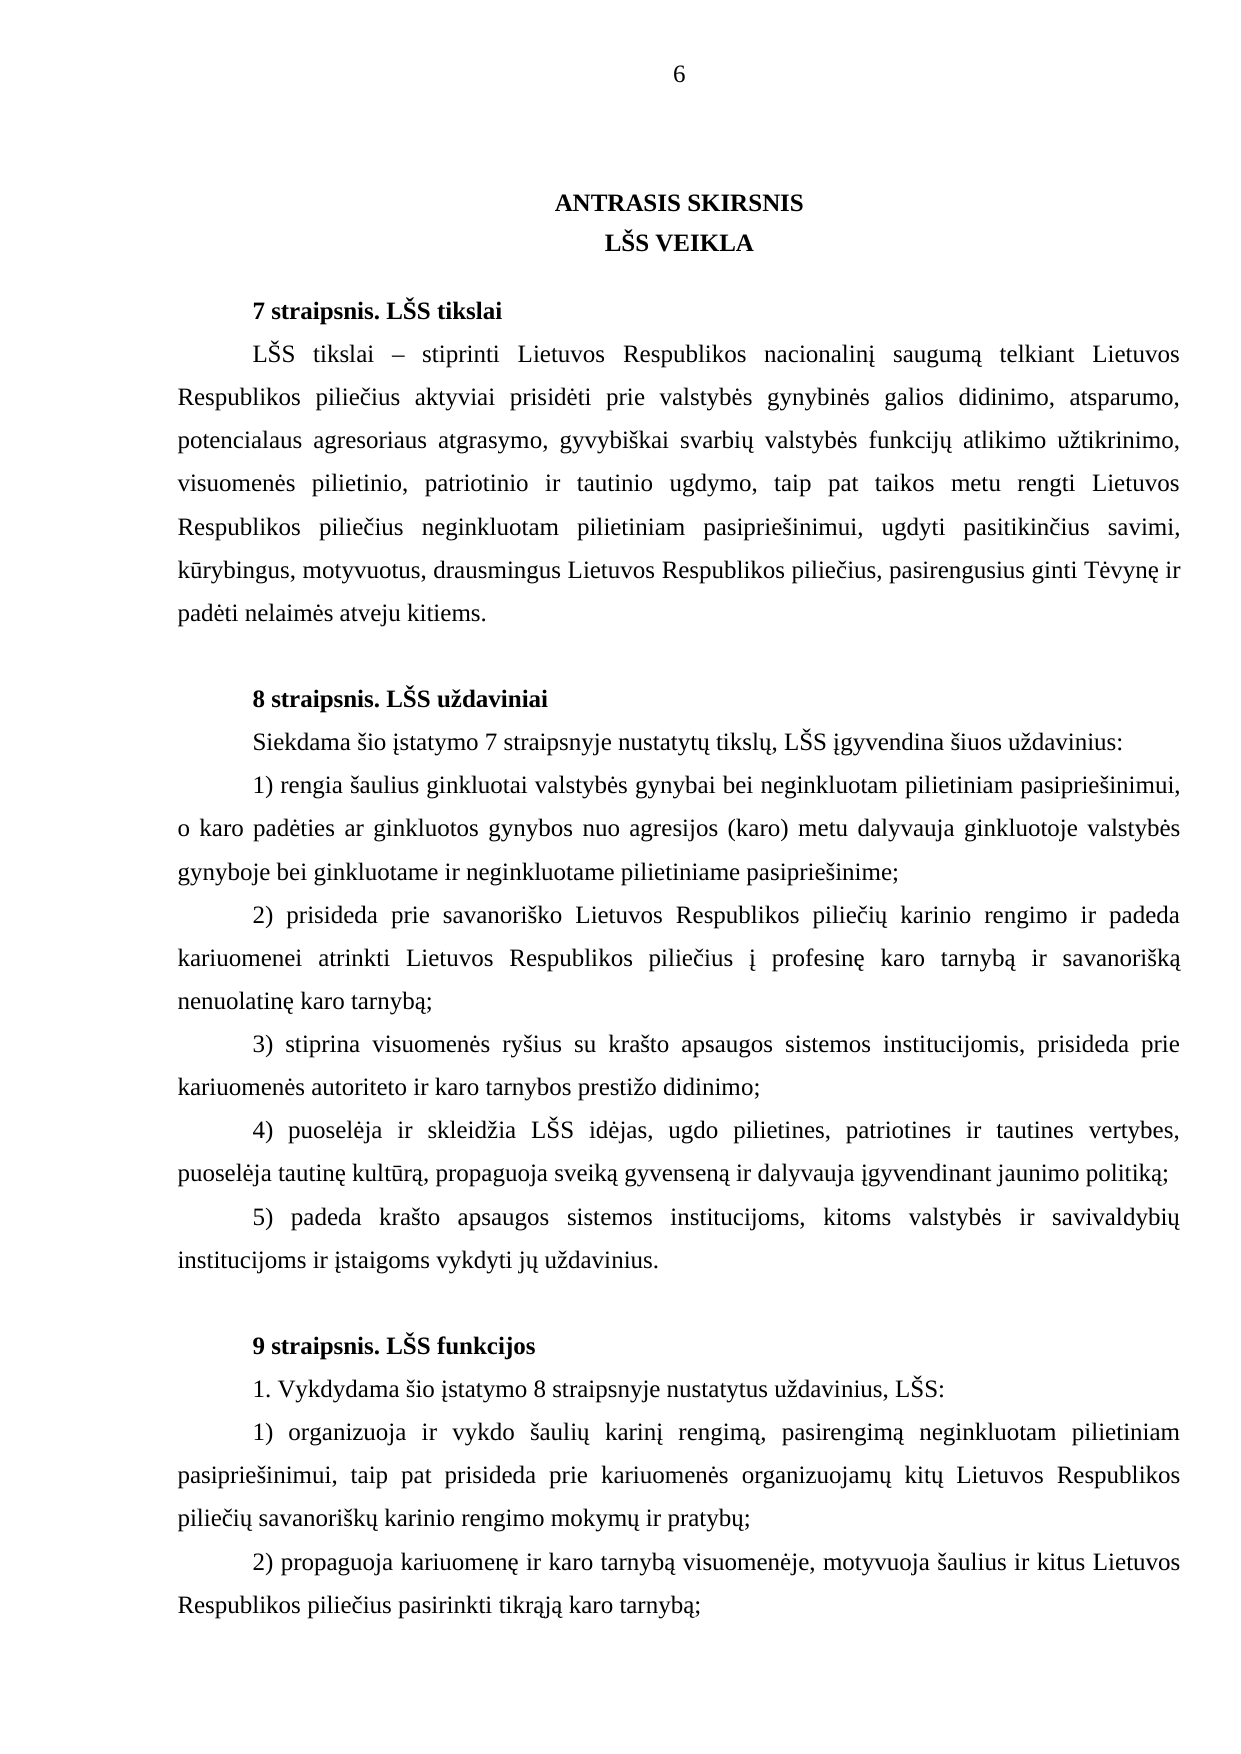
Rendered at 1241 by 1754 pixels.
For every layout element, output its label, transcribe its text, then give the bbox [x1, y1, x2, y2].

text Siekdama šio įstatymo 7 straipsnyje nustatytų tikslų, LŠS įgyvendina šiuos uždavinius: [177, 727, 1181, 756]
text 1) organizuoja ir vykdo šaulių karinį rengimą, pasirengimą neginkluotam pilietiniam pasipriešinimui, taip pat prisideda prie kariuomenės organizuojamų kitų Lietuvos Respublikos piliečių savanoriškų karinio rengimo mokymų ir pratybų; [177, 1417, 1181, 1532]
text 8 straipsnis. LŠS uždaviniai [177, 684, 1181, 713]
text 1. Vykdydama šio įstatymo 8 straipsnyje nustatytus uždavinius, LŠS: [177, 1374, 1181, 1403]
text LŠS tikslai – stiprinti Lietuvos Respublikos nacionalinį saugumą telkiant Lietuvos Respublikos piliečius aktyviai prisidėti prie valstybės gynybinės galios didinimo, atsparumo, potencialaus agresoriaus atgrasymo, gyvybiškai svarbių valstybės funkcijų atlikimo užtikrinimo, visuomenės pilietinio, patriotinio ir tautinio ugdymo, taip pat taikos metu rengti Lietuvos Respublikos piliečius neginkluotam pilietiniam pasipriešinimui, ugdyti pasitikinčius savimi, kūrybingus, motyvuotus, drausmingus Lietuvos Respublikos piliečius, pasirengusius ginti Tėvynę ir padėti nelaimės atveju kitiems. [177, 339, 1181, 627]
text LŠS VEIKLA [177, 217, 1181, 256]
text 7 straipsnis. LŠS tikslai [177, 296, 1181, 325]
text 4) puoselėja ir skleidžia LŠS idėjas, ugdo pilietines, patriotines ir tautines vertybes, puoselėja tautinę kultūrą, propaguoja sveiką gyvenseną ir dalyvauja įgyvendinant jaunimo politiką; [177, 1115, 1181, 1187]
text 9 straipsnis. LŠS funkcijos [177, 1331, 1181, 1360]
text 2) prisideda prie savanoriško Lietuvos Respublikos piliečių karinio rengimo ir padeda kariuomenei atrinkti Lietuvos Respublikos piliečius į profesinę karo tarnybą ir savanorišką nenuolatinę karo tarnybą; [177, 900, 1181, 1015]
text 3) stiprina visuomenės ryšius su krašto apsaugos sistemos institucijomis, prisideda prie kariuomenės autoriteto ir karo tarnybos prestižo didinimo; [177, 1029, 1181, 1101]
text ANTRASIS SKIRSNIS [177, 177, 1181, 217]
text 5) padeda krašto apsaugos sistemos institucijoms, kitoms valstybės ir savivaldybių institucijoms ir įstaigoms vykdyti jų uždavinius. [177, 1202, 1181, 1273]
text 1) rengia šaulius ginkluotai valstybės gynybai bei neginkluotam pilietiniam pasipriešinimui, o karo padėties ar ginkluotos gynybos nuo agresijos (karo) metu dalyvauja ginkluotoje valstybės gynyboje bei ginkluotame ir neginkluotame pilietiniame pasipriešinime; [177, 770, 1181, 885]
text 2) propaguoja kariuomenę ir karo tarnybą visuomenėje, motyvuoja šaulius ir kitus Lietuvos Respublikos piliečius pasirinkti tikrąją karo tarnybą; [177, 1547, 1181, 1618]
